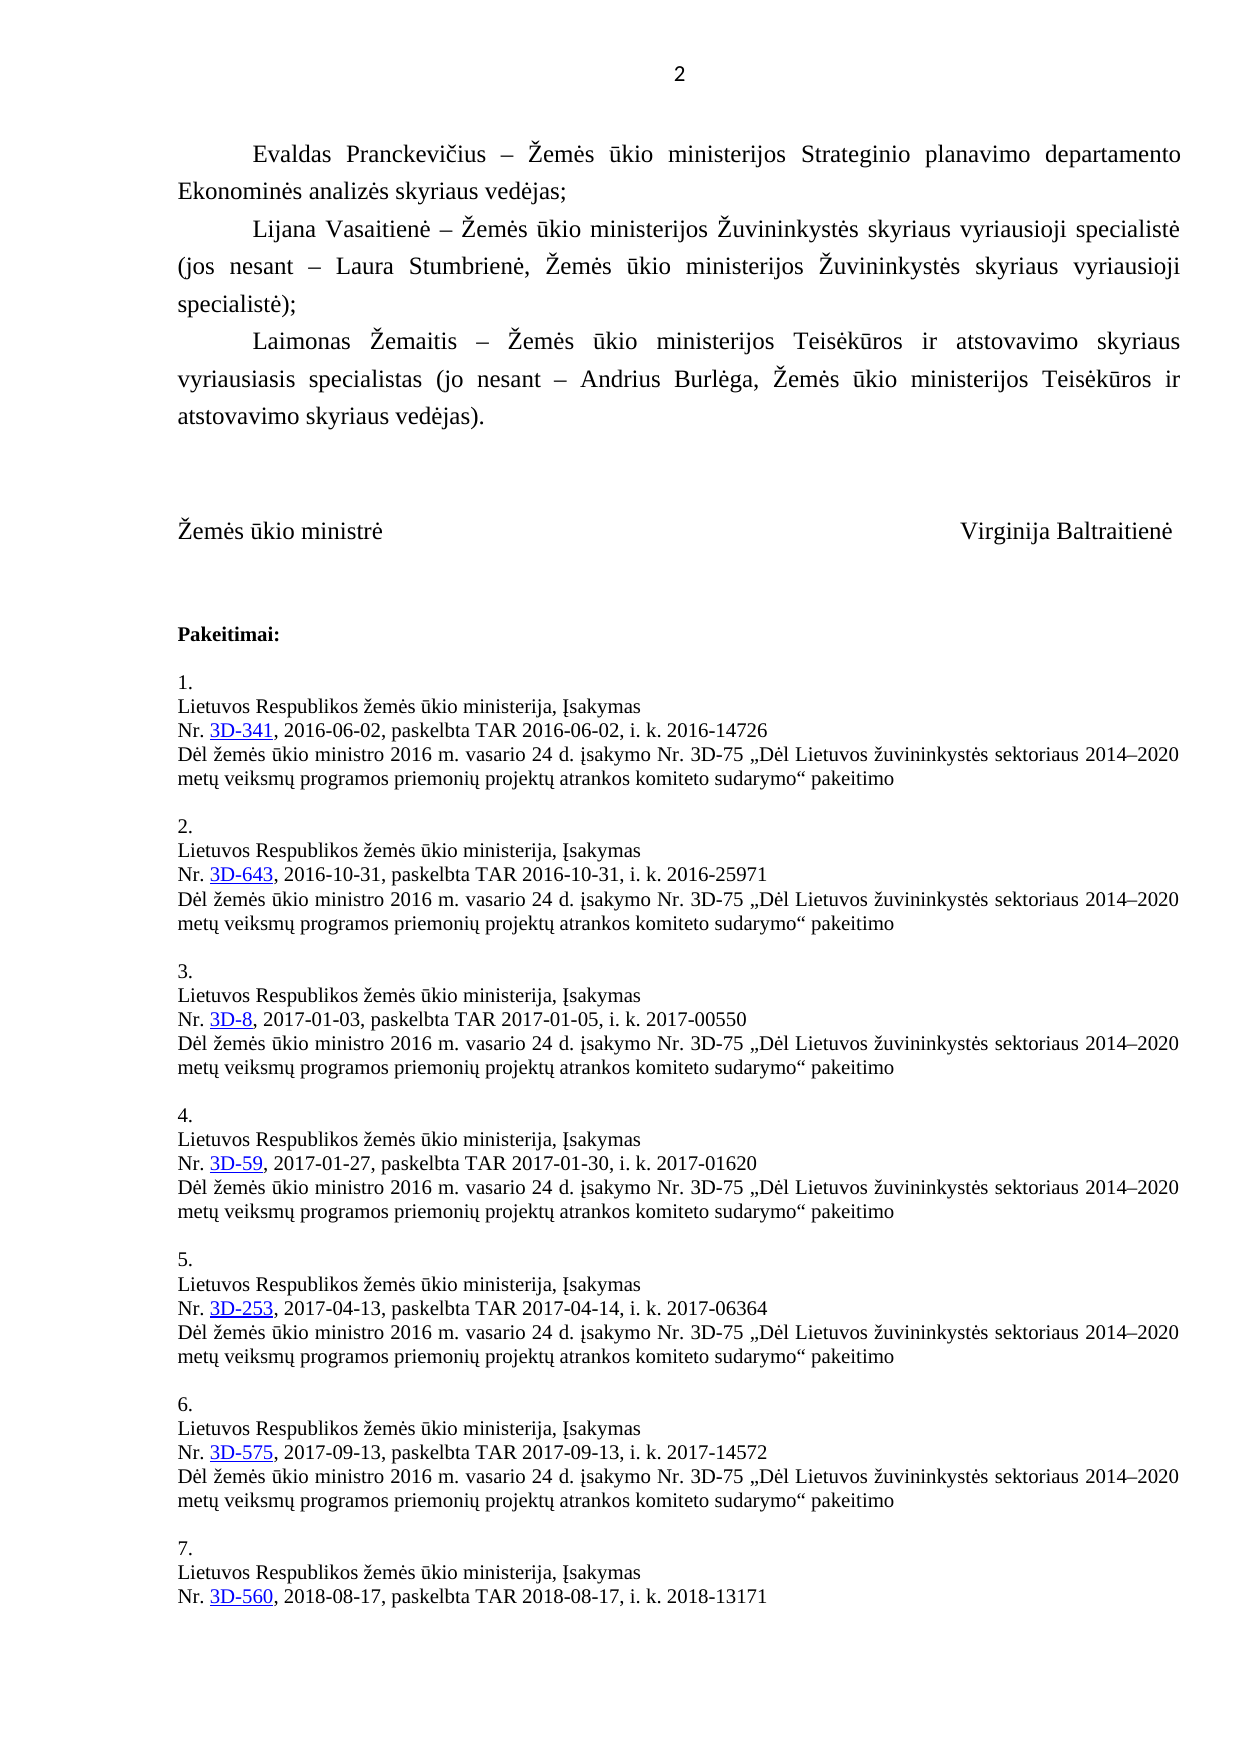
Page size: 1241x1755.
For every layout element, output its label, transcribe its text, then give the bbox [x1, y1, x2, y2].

text Lietuvos Respublikos žemės ūkio ministerija, Įsakymas [177, 838, 1181, 862]
text Dėl žemės ūkio ministro 2016 m. vasario 24 d. įsakymo Nr. 3D-75 „Dėl Lietuvos žuvininkystės sektoriaus 2014–2020 metų veiksmų programos priemonių projektų atrankos komiteto sudarymo“ pakeitimo [177, 1319, 1181, 1368]
text Nr. 3D-575, 2017-09-13, paskelbta TAR 2017-09-13, i. k. 2017-14572 [177, 1440, 1181, 1464]
text Pakeitimai: [177, 622, 1181, 646]
text Lietuvos Respublikos žemės ūkio ministerija, Įsakymas [177, 694, 1181, 718]
text Lietuvos Respublikos žemės ūkio ministerija, Įsakymas [177, 1127, 1181, 1151]
text Lietuvos Respublikos žemės ūkio ministerija, Įsakymas [177, 983, 1181, 1007]
text Evaldas Pranckevičius – Žemės ūkio ministerijos Strateginio planavimo departamento Ekonominės analizės skyriaus vedėjas; [177, 130, 1181, 205]
text Žemės ūkio ministrė Virginija Baltraitienė [177, 516, 1181, 545]
text Lijana Vasaitienė – Žemės ūkio ministerijos Žuvininkystės skyriaus vyriausioji specialistė (jos nesant – Laura Stumbrienė, Žemės ūkio ministerijos Žuvininkystės skyriaus vyriausioji specialistė); [177, 205, 1181, 317]
text 2. [177, 814, 1181, 838]
text Lietuvos Respublikos žemės ūkio ministerija, Įsakymas [177, 1560, 1181, 1584]
text Nr. 3D-341, 2016-06-02, paskelbta TAR 2016-06-02, i. k. 2016-14726 [177, 718, 1181, 742]
text 1. [177, 670, 1181, 694]
text Nr. 3D-59, 2017-01-27, paskelbta TAR 2017-01-30, i. k. 2017-01620 [177, 1151, 1181, 1175]
text 7. [177, 1536, 1181, 1560]
text 4. [177, 1103, 1181, 1127]
text Dėl žemės ūkio ministro 2016 m. vasario 24 d. įsakymo Nr. 3D-75 „Dėl Lietuvos žuvininkystės sektoriaus 2014–2020 metų veiksmų programos priemonių projektų atrankos komiteto sudarymo“ pakeitimo [177, 1175, 1181, 1223]
text Nr. 3D-8, 2017-01-03, paskelbta TAR 2017-01-05, i. k. 2017-00550 [177, 1007, 1181, 1031]
text Dėl žemės ūkio ministro 2016 m. vasario 24 d. įsakymo Nr. 3D-75 „Dėl Lietuvos žuvininkystės sektoriaus 2014–2020 metų veiksmų programos priemonių projektų atrankos komiteto sudarymo“ pakeitimo [177, 742, 1181, 790]
text Nr. 3D-643, 2016-10-31, paskelbta TAR 2016-10-31, i. k. 2016-25971 [177, 862, 1181, 886]
text Dėl žemės ūkio ministro 2016 m. vasario 24 d. įsakymo Nr. 3D-75 „Dėl Lietuvos žuvininkystės sektoriaus 2014–2020 metų veiksmų programos priemonių projektų atrankos komiteto sudarymo“ pakeitimo [177, 1464, 1181, 1512]
text 3. [177, 959, 1181, 983]
text Dėl žemės ūkio ministro 2016 m. vasario 24 d. įsakymo Nr. 3D-75 „Dėl Lietuvos žuvininkystės sektoriaus 2014–2020 metų veiksmų programos priemonių projektų atrankos komiteto sudarymo“ pakeitimo [177, 1031, 1181, 1079]
text Dėl žemės ūkio ministro 2016 m. vasario 24 d. įsakymo Nr. 3D-75 „Dėl Lietuvos žuvininkystės sektoriaus 2014–2020 metų veiksmų programos priemonių projektų atrankos komiteto sudarymo“ pakeitimo [177, 886, 1181, 934]
text Nr. 3D-560, 2018-08-17, paskelbta TAR 2018-08-17, i. k. 2018-13171 [177, 1584, 1181, 1608]
text 5. [177, 1247, 1181, 1271]
text Nr. 3D-253, 2017-04-13, paskelbta TAR 2017-04-14, i. k. 2017-06364 [177, 1296, 1181, 1319]
text Lietuvos Respublikos žemės ūkio ministerija, Įsakymas [177, 1271, 1181, 1296]
text 6. [177, 1392, 1181, 1416]
text Lietuvos Respublikos žemės ūkio ministerija, Įsakymas [177, 1416, 1181, 1440]
text Laimonas Žemaitis – Žemės ūkio ministerijos Teisėkūros ir atstovavimo skyriaus vyriausiasis specialistas (jo nesant – Andrius Burlėga, Žemės ūkio ministerijos Teisėkūros ir atstovavimo skyriaus vedėjas). [177, 317, 1181, 430]
